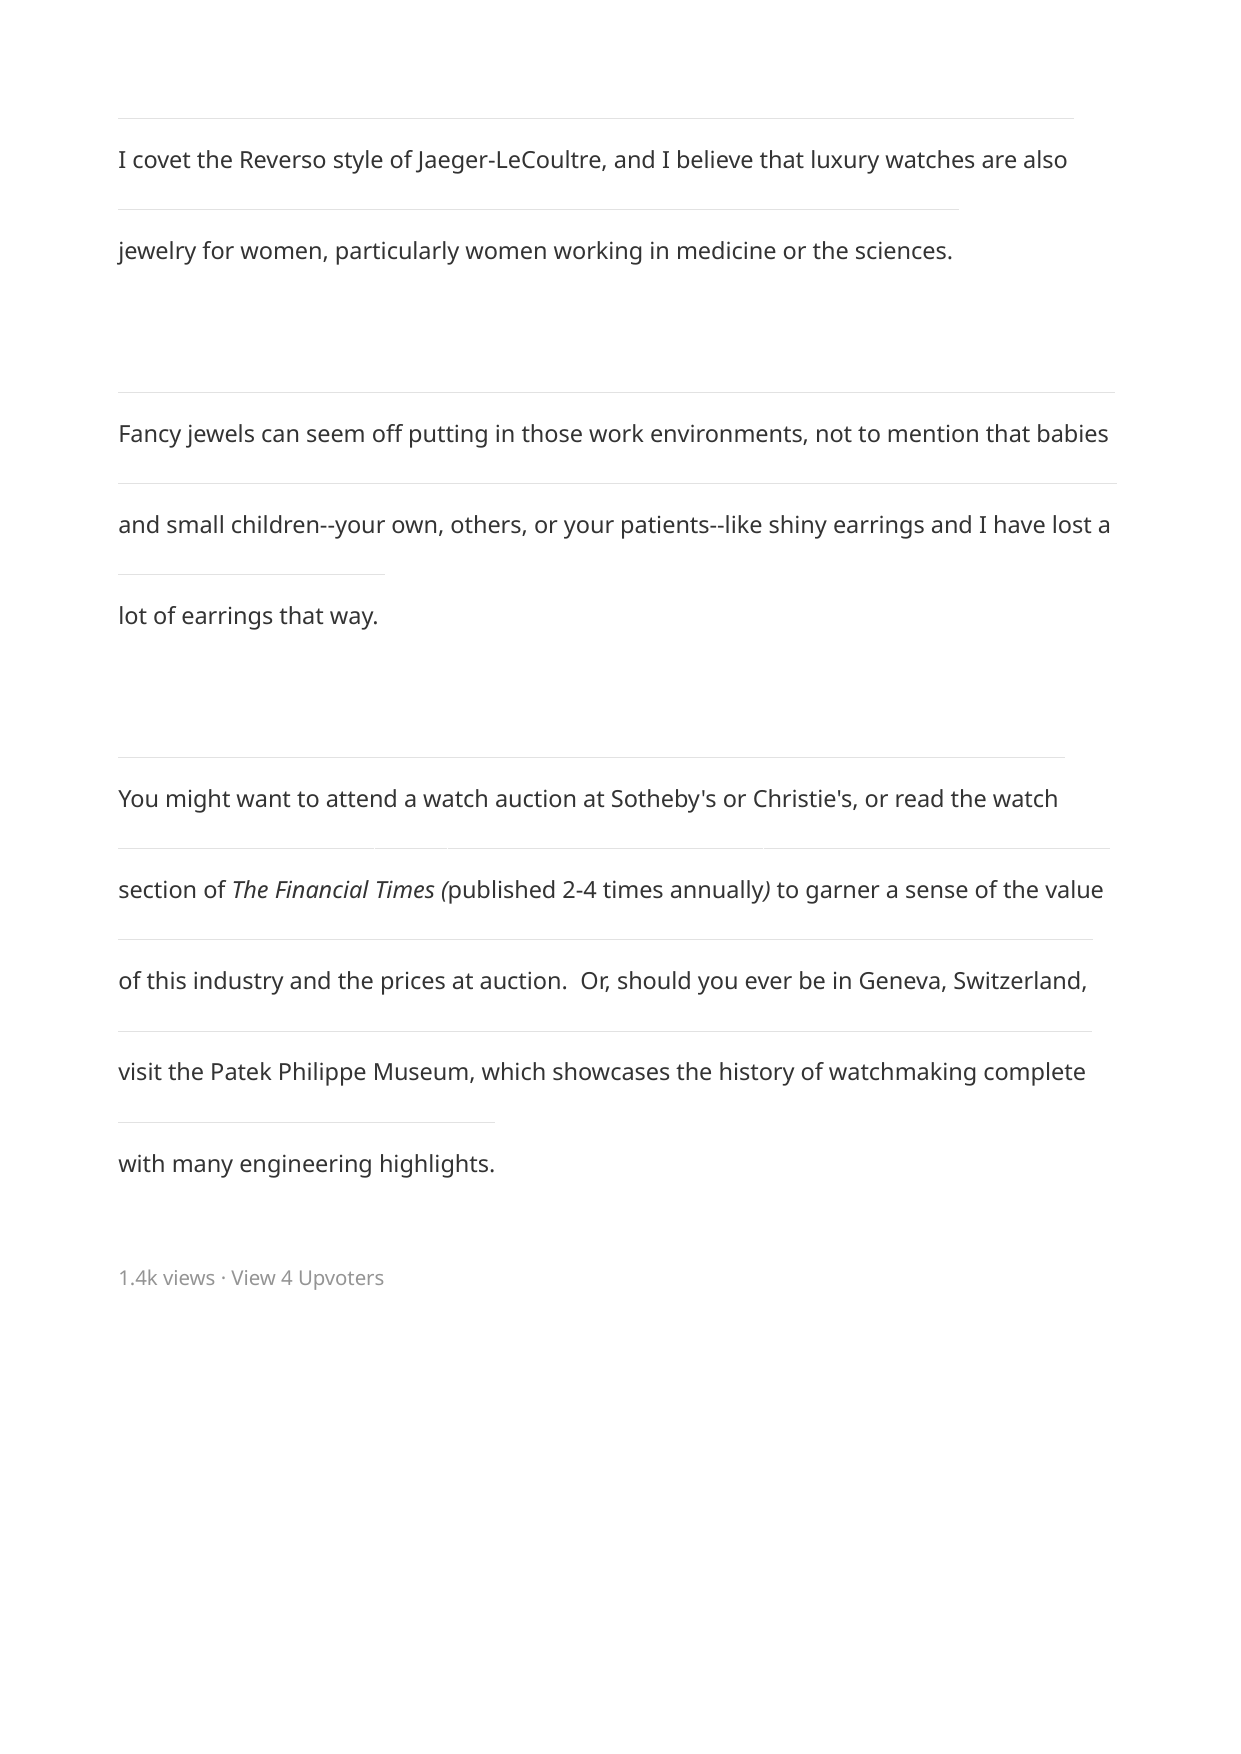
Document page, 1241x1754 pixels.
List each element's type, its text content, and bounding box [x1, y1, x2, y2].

text I covet the Reverso style of Jaeger-LeCoultre, and I believe that luxury watches are also jewelry for women, particularly women working in medicine or the sciences. Fancy jewels can seem off putting in those work environments, not to mention that babies and small children--your own, others, or your patients--like shiny earrings and I have lost a lot of earrings that way. You might want to attend a watch auction at Sotheby's or Christie's, or read the watch section of The Financial Times (published 2-4 times annually) to garner a sense of the value of this industry and the prices at auction. Or, should you ever be in Geneva, Switzerland, visit the Patek Philippe Museum, which showcases the history of watchmaking complete with many engineering highlights. [118, 118, 1122, 1179]
text 1.4k views · View 4 Upvoters [118, 1263, 1122, 1291]
